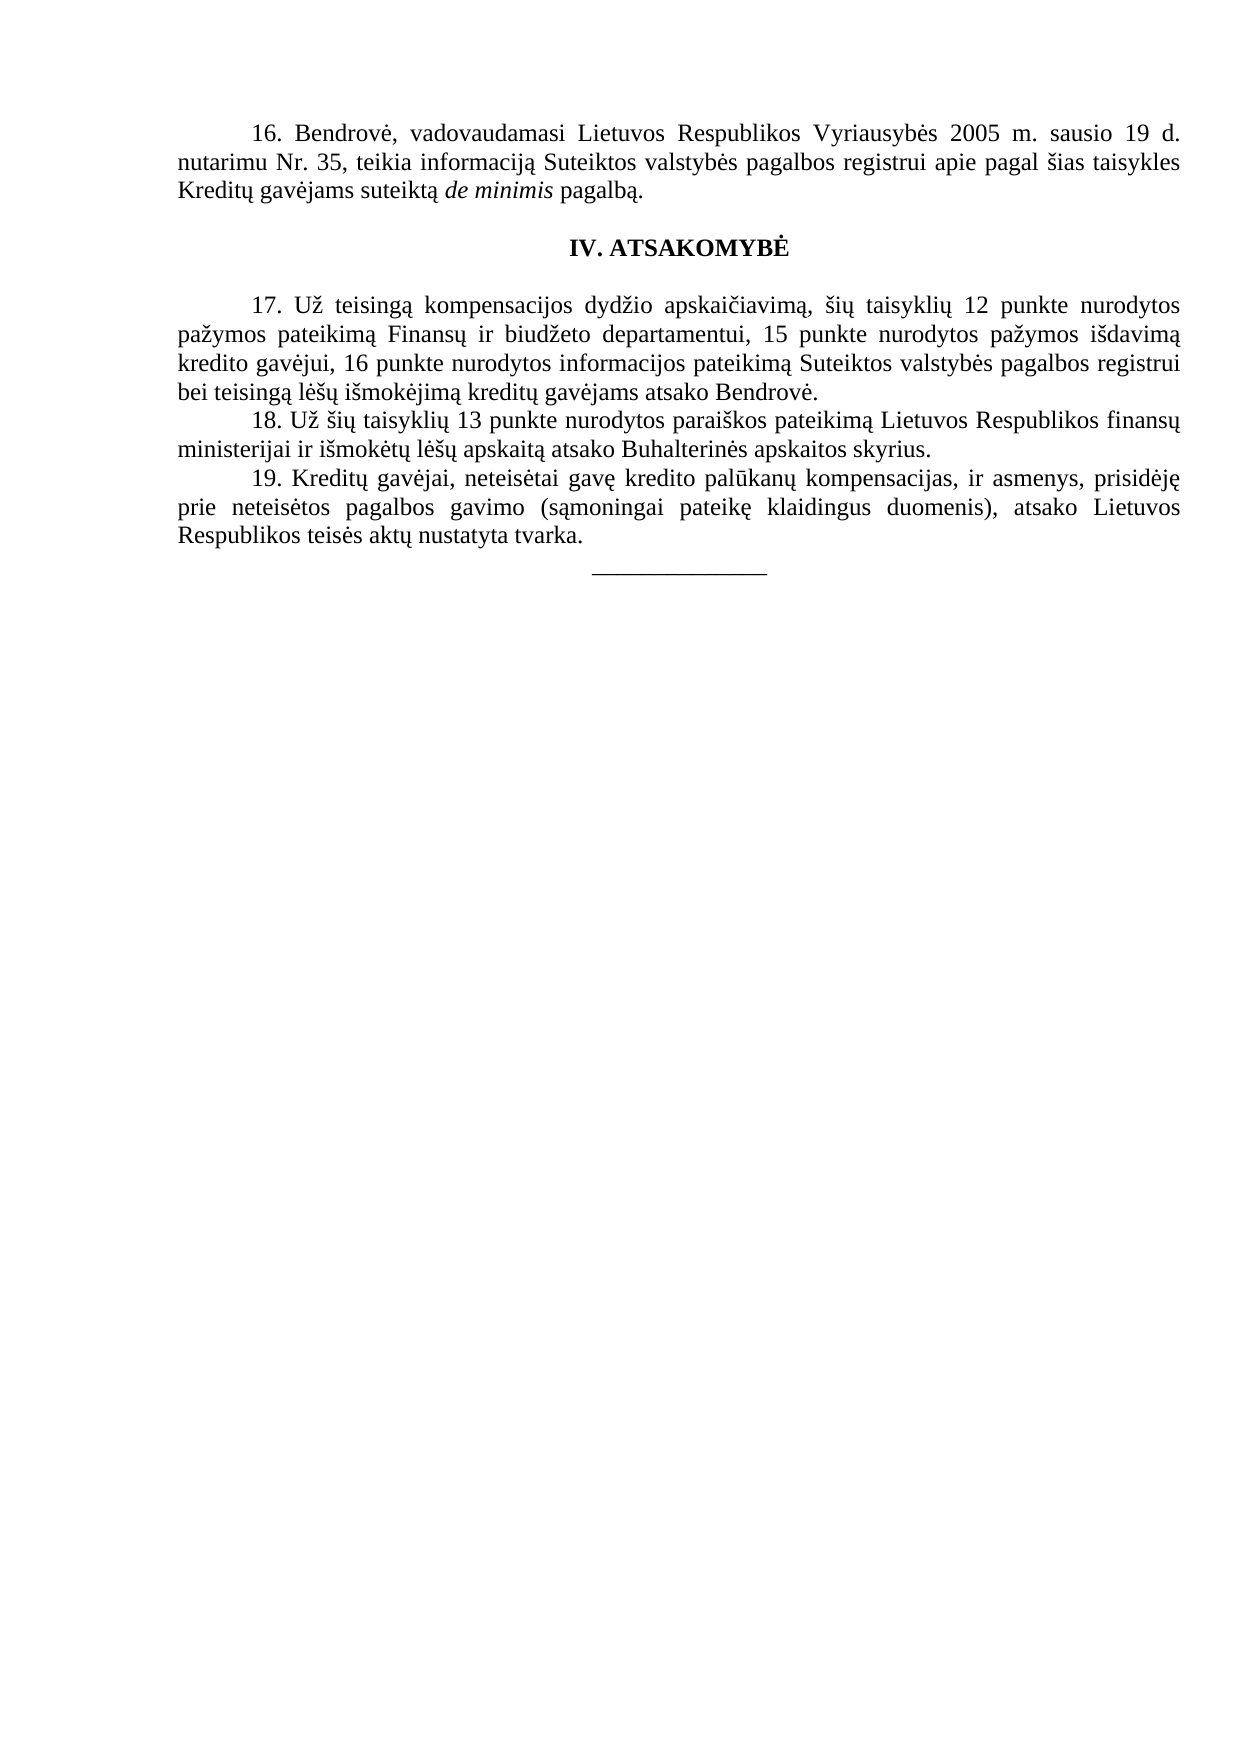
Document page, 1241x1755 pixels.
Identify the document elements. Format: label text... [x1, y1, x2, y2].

text 17. Už teisingą kompensacijos dydžio apskaičiavimą, šių taisyklių 12 punkte nurodytos pažymos pateikimą Finansų ir biudžeto departamentui, 15 punkte nurodytos pažymos išdavimą kredito gavėjui, 16 punkte nurodytos informacijos pateikimą Suteiktos valstybės pagalbos registrui bei teisingą lėšų išmokėjimą kreditų gavėjams atsako Bendrovė. [177, 291, 1181, 406]
text 19. Kreditų gavėjai, neteisėtai gavę kredito palūkanų kompensacijas, ir asmenys, prisidėję prie neteisėtos pagalbos gavimo (sąmoningai pateikę klaidingus duomenis), atsako Lietuvos Respublikos teisės aktų nustatyta tvarka. [177, 463, 1181, 549]
text 16. Bendrovė, vadovaudamasi Lietuvos Respublikos Vyriausybės 2005 m. sausio 19 d. nutarimu Nr. 35, teikia informaciją Suteiktos valstybės pagalbos registrui apie pagal šias taisykles Kreditų gavėjams suteiktą de minimis pagalbą. [177, 118, 1181, 204]
text 18. Už šių taisyklių 13 punkte nurodytos paraiškos pateikimą Lietuvos Respublikos finansų ministerijai ir išmokėtų lėšų apskaitą atsako Buhalterinės apskaitos skyrius. [177, 406, 1181, 463]
text ______________ [177, 549, 1181, 578]
text IV. ATSAKOMYBĖ [177, 233, 1181, 262]
